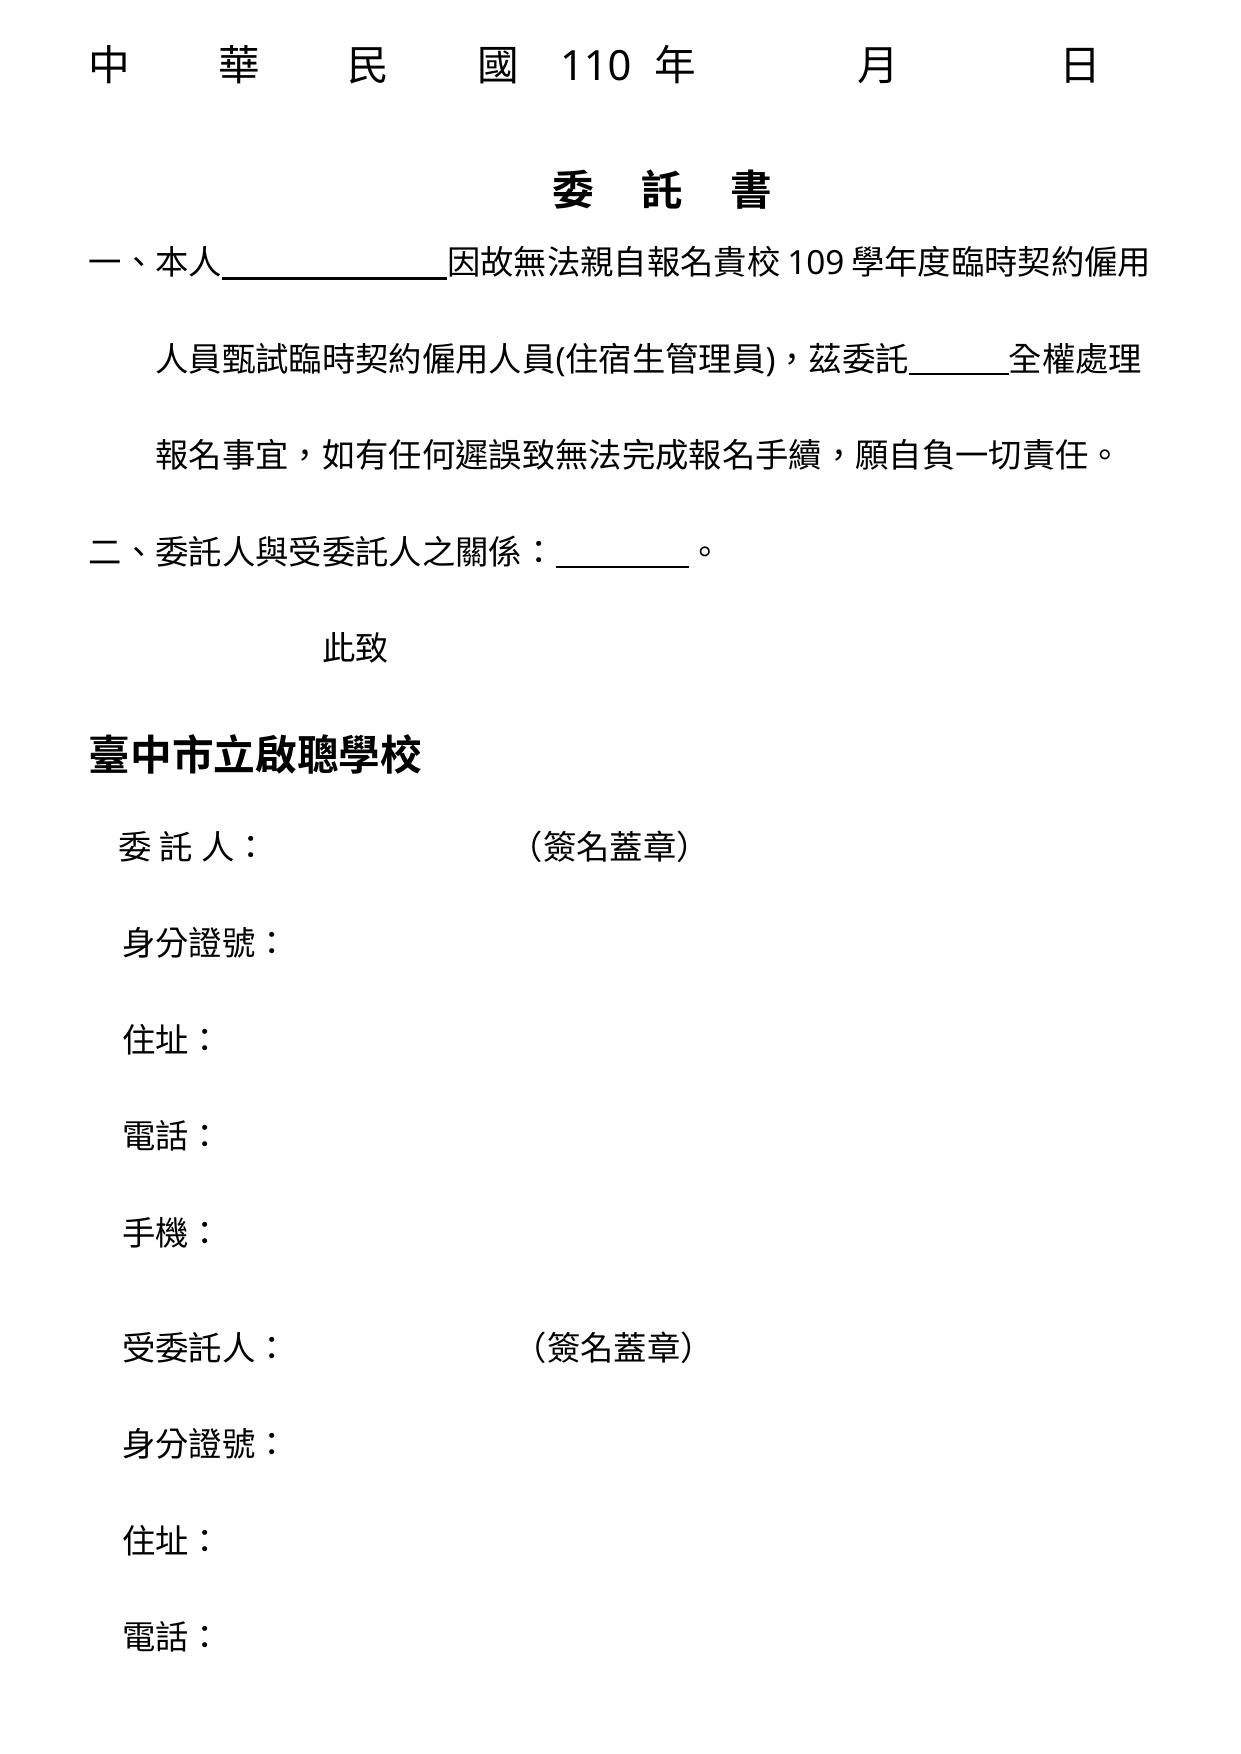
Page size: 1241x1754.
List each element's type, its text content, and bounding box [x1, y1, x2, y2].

text 身分證號： [89, 1418, 1152, 1466]
text 委 託 人： （簽名蓋章） [89, 821, 1152, 869]
text 住址： [89, 1514, 1152, 1563]
text 手機： [89, 1206, 1152, 1255]
text 委 託 書 [89, 154, 1152, 217]
text 中 華 民 國 110年 月 日 [89, 29, 1152, 92]
text 受委託人： （簽名蓋章） [89, 1322, 1152, 1370]
text 臺中市立啟聰學校 [89, 737, 1152, 779]
text 此致 [89, 622, 1152, 670]
text 電話： [89, 1110, 1152, 1158]
text 一、本人 因故無法親自報名貴校109學年度臨時契約僱用人員甄試臨時契約僱用人員(住宿生管理員)，茲委託 全權處理報名事宜，如有任何遲誤致無法完成報名手續，願自負一切責任。 [89, 236, 1152, 477]
text 電話： [89, 1611, 1152, 1659]
text 住址： [89, 1013, 1152, 1062]
text 二、委託人與受委託人之關係： 。 [89, 526, 1152, 574]
text 身分證號： [89, 917, 1152, 965]
